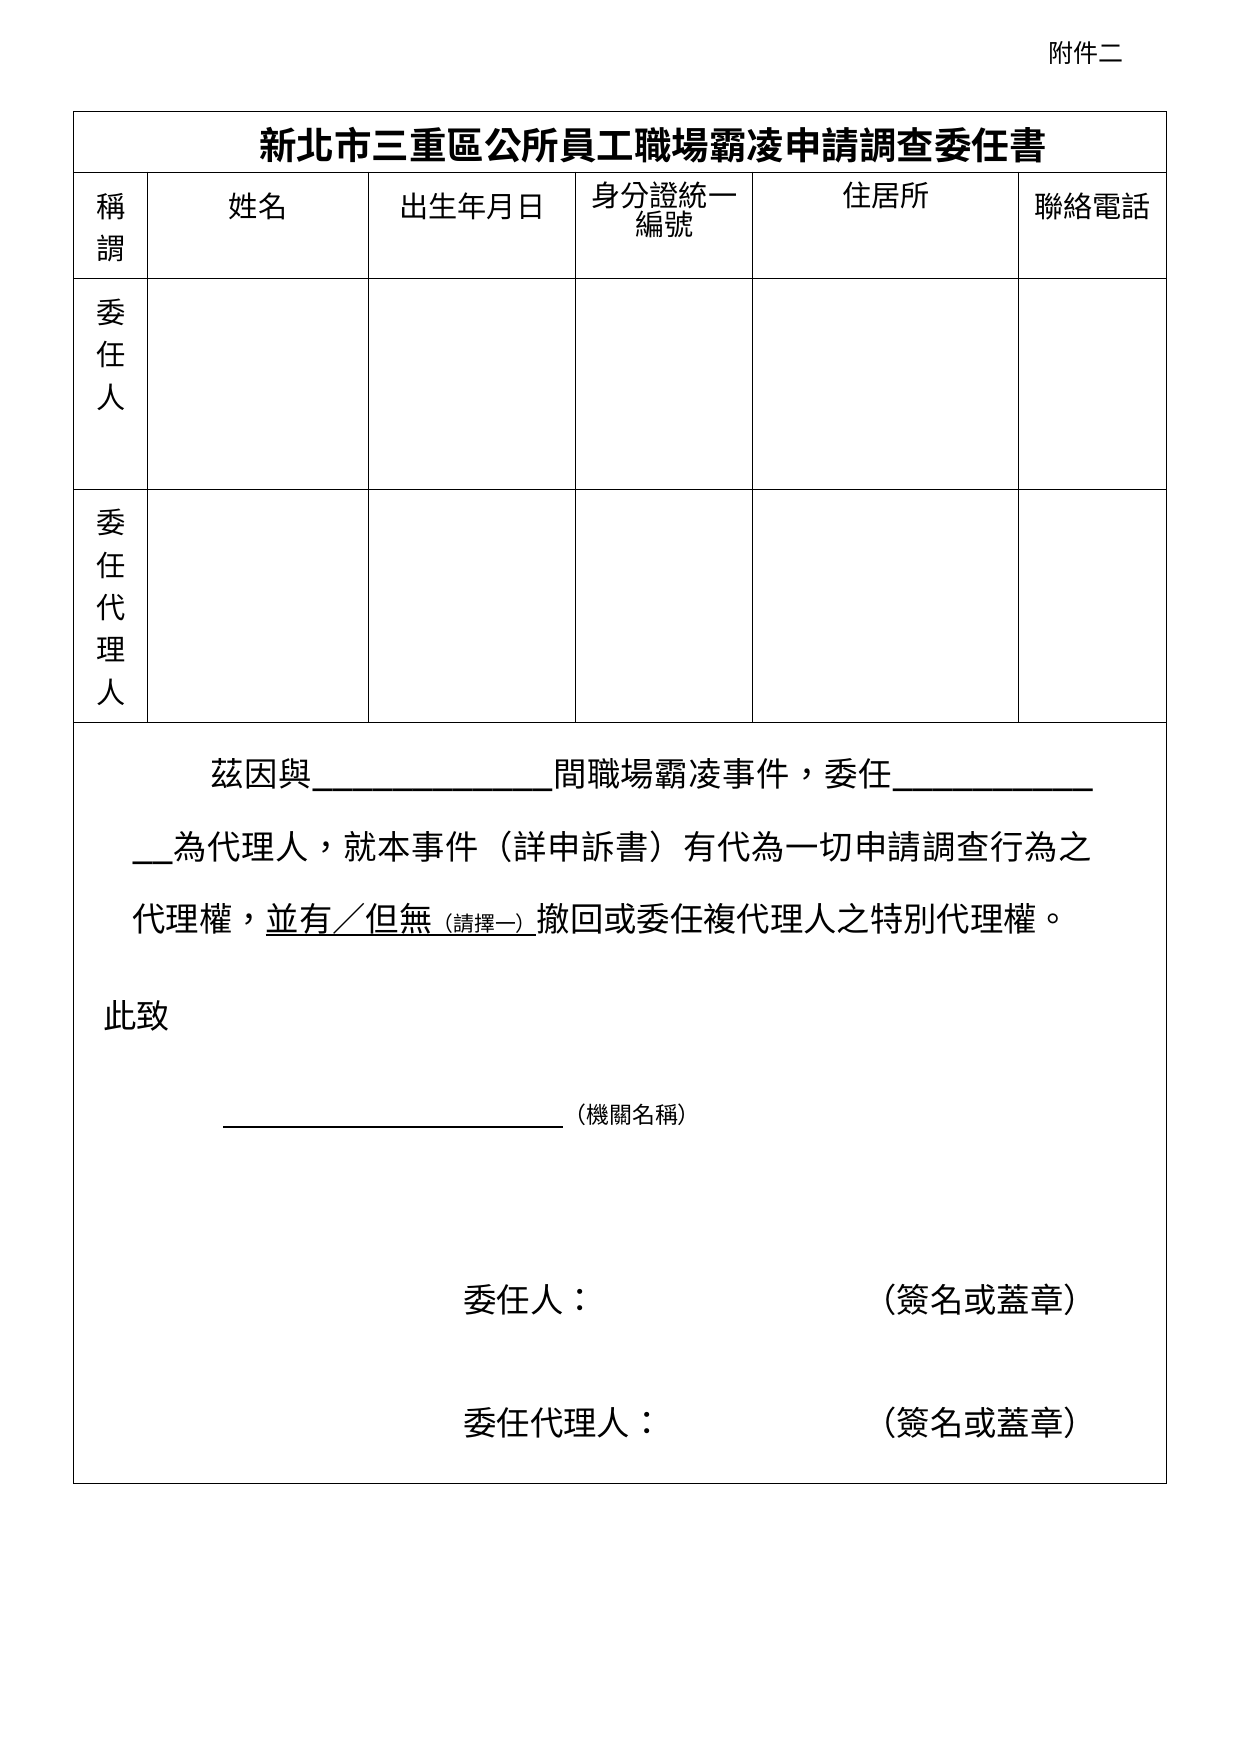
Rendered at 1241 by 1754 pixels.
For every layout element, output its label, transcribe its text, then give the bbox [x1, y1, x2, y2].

table_cell 聯絡電話 [1019, 173, 1166, 278]
table_cell [1019, 490, 1166, 722]
table_cell [1019, 279, 1166, 489]
table_header 新北市三重區公所員工職場霸凌申請調查委任書 [995, 26, 1177, 105]
table_cell [369, 490, 575, 722]
table_cell 委任代理人 [74, 490, 147, 722]
table_cell [753, 490, 1018, 722]
table_cell 委任人 [74, 279, 147, 489]
table_cell [148, 279, 368, 489]
table_cell 姓名 [148, 173, 368, 278]
table_cell [369, 279, 575, 489]
table_cell [753, 279, 1018, 489]
table_header 新北市三重區公所員工職場霸凌申請調查委任書 [74, 112, 1166, 172]
table_cell 身分證統一編號 [576, 173, 752, 278]
table_cell 住居所 [753, 173, 1018, 278]
table_cell 出生年月日 [369, 173, 575, 278]
table_cell 稱謂 [74, 173, 147, 278]
table_cell [148, 490, 368, 722]
table_cell [576, 490, 752, 722]
table_cell [576, 279, 752, 489]
table_cell 茲因與____________間職場霸凌事件，委任____________為代理人，就本事件（詳申訴書）有代為一切申請調查行為之代理權，並有／但無（請擇一）撤回或委任複代理人之特別代理權。 此致 （機關名稱） 委任人： （簽名或蓋章） 委任代理人： （簽名或蓋章） [74, 723, 1166, 1483]
